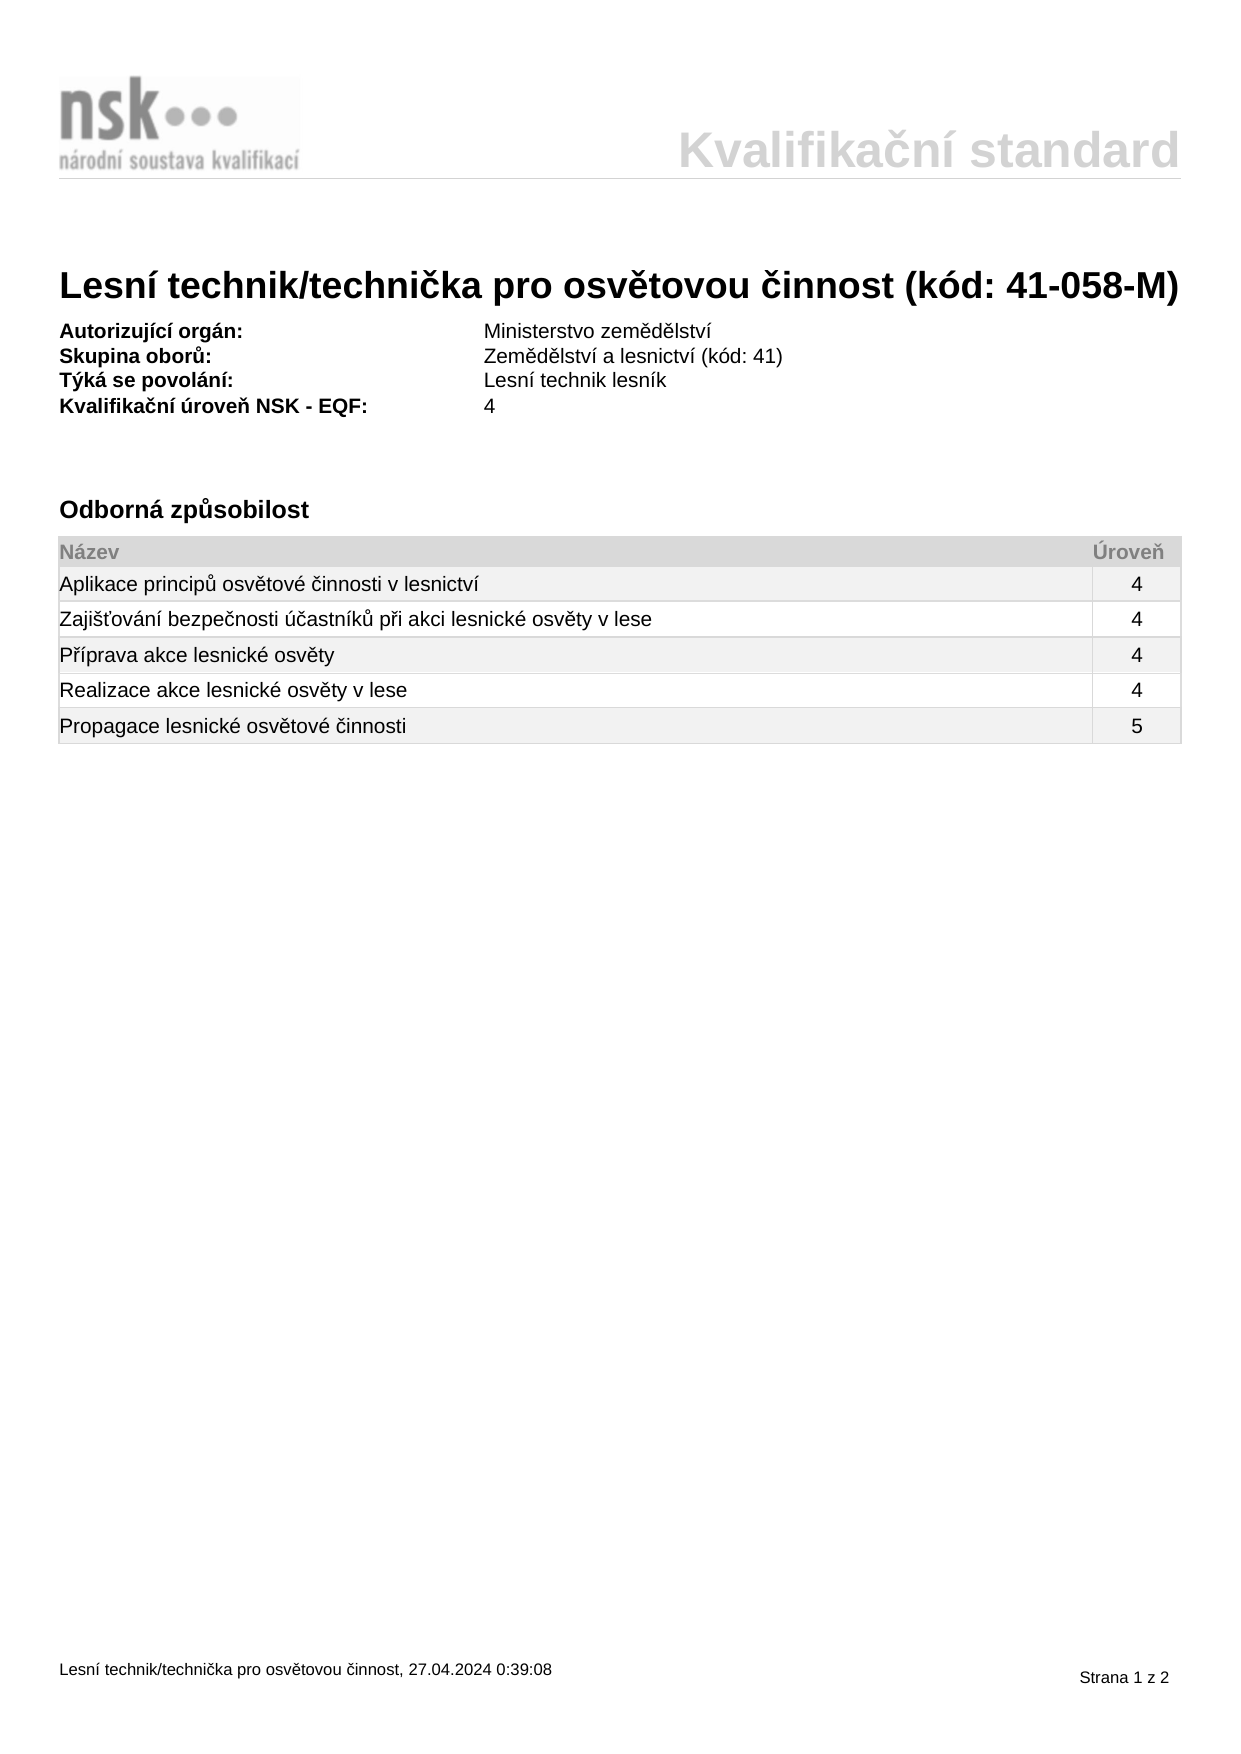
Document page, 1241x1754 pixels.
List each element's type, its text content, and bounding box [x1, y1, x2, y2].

table_cell Realizace akce lesnické osvěty v lese [60, 674, 1092, 707]
table_cell [1169, 1043, 1181, 1343]
table_cell [484, 524, 620, 536]
table_cell [620, 1043, 626, 1343]
table_cell Strana 1 z 2 [862, 1659, 1169, 1695]
table_cell Úroveň [1093, 537, 1180, 566]
table_cell [862, 1502, 1093, 1659]
table_cell [626, 1502, 862, 1659]
table_cell Odborná způsobilost [59, 489, 1181, 524]
table_cell [862, 418, 1093, 489]
table_cell [620, 1502, 626, 1659]
table_cell [484, 418, 620, 489]
table_cell [626, 418, 862, 489]
table_cell Zajišťování bezpečnosti účastníků při akci lesnické osvěty v lese [60, 602, 1092, 636]
table_cell [620, 744, 626, 1043]
table_cell [1093, 1502, 1169, 1659]
table_cell Kvalifikační úroveň NSK - EQF: [59, 394, 483, 417]
table_cell [484, 744, 620, 1043]
table_cell [862, 307, 1093, 319]
table_cell [626, 196, 862, 224]
table_cell Aplikace principů osvětové činnosti v lesnictví [60, 567, 1092, 600]
table_cell Propagace lesnické osvětové činnosti [60, 708, 1092, 743]
table_cell 5 [1093, 708, 1180, 743]
table_cell [1169, 744, 1181, 1043]
table_cell [620, 1343, 626, 1502]
table_cell [1169, 196, 1181, 224]
table_cell [626, 524, 862, 536]
table_cell [620, 307, 626, 319]
table_cell Autorizující orgán: [59, 319, 483, 343]
table_cell [484, 307, 620, 319]
table_cell 4 [1093, 638, 1180, 672]
table_cell [862, 1343, 1093, 1502]
table_cell Název [60, 537, 1092, 566]
table_cell [862, 1043, 1093, 1343]
table_cell [620, 196, 626, 224]
table_cell Zemědělství a lesnictví (kód: 41) [484, 344, 1181, 368]
table_cell [862, 196, 1093, 224]
table_cell [59, 1502, 483, 1659]
table_cell [59, 172, 483, 178]
table_cell 4 [1093, 567, 1180, 600]
table_header Kvalifikační standard [626, 59, 1181, 178]
table_cell [620, 418, 626, 489]
table_cell [484, 196, 620, 224]
table_cell Skupina oborů: [59, 344, 483, 368]
table_cell 4 [484, 394, 1181, 417]
table_cell [620, 524, 626, 536]
table_cell Lesní technik lesník [484, 368, 1181, 393]
table_cell [59, 744, 483, 1043]
picture [58, 59, 621, 172]
table_cell [1169, 524, 1181, 536]
table_cell Příprava akce lesnické osvěty [60, 638, 1092, 672]
table_cell [1093, 196, 1169, 224]
table_cell [1093, 1343, 1169, 1502]
table_header [621, 59, 626, 172]
table_cell [59, 196, 483, 224]
table_cell [1169, 1659, 1181, 1695]
table_cell [626, 744, 862, 1043]
table_cell [59, 524, 483, 536]
table_cell Lesní technik/technička pro osvětovou činnost (kód: 41-058-M) [59, 224, 1181, 307]
table_cell [626, 1343, 862, 1502]
table_cell [1169, 1343, 1181, 1502]
table_cell [484, 1043, 620, 1343]
table_cell [1093, 307, 1169, 319]
table_cell [1093, 418, 1169, 489]
table_cell [1169, 418, 1181, 489]
table_cell [626, 1043, 862, 1343]
table_cell [1169, 1502, 1181, 1659]
table_cell [1093, 1043, 1169, 1343]
table_cell [59, 418, 483, 489]
table_cell [626, 307, 862, 319]
table_cell Týká se povolání: [59, 368, 483, 392]
table_cell 4 [1093, 674, 1180, 707]
table_cell [1169, 307, 1181, 319]
table_cell [59, 1343, 483, 1502]
table_cell [862, 524, 1093, 536]
table_cell [1093, 524, 1169, 536]
table_cell [484, 1502, 620, 1659]
table_cell [59, 307, 483, 319]
table_cell 4 [1093, 602, 1180, 636]
table_cell Ministerstvo zemědělství [484, 319, 1181, 344]
table_cell [59, 1043, 483, 1343]
table_cell [59, 179, 1181, 196]
table_cell [484, 1343, 620, 1502]
table_cell Lesní technik/technička pro osvětovou činnost, 27.04.2024 0:39:08 [59, 1659, 862, 1695]
table_cell [1093, 744, 1169, 1043]
table_cell [484, 172, 620, 178]
table_cell [862, 744, 1093, 1043]
